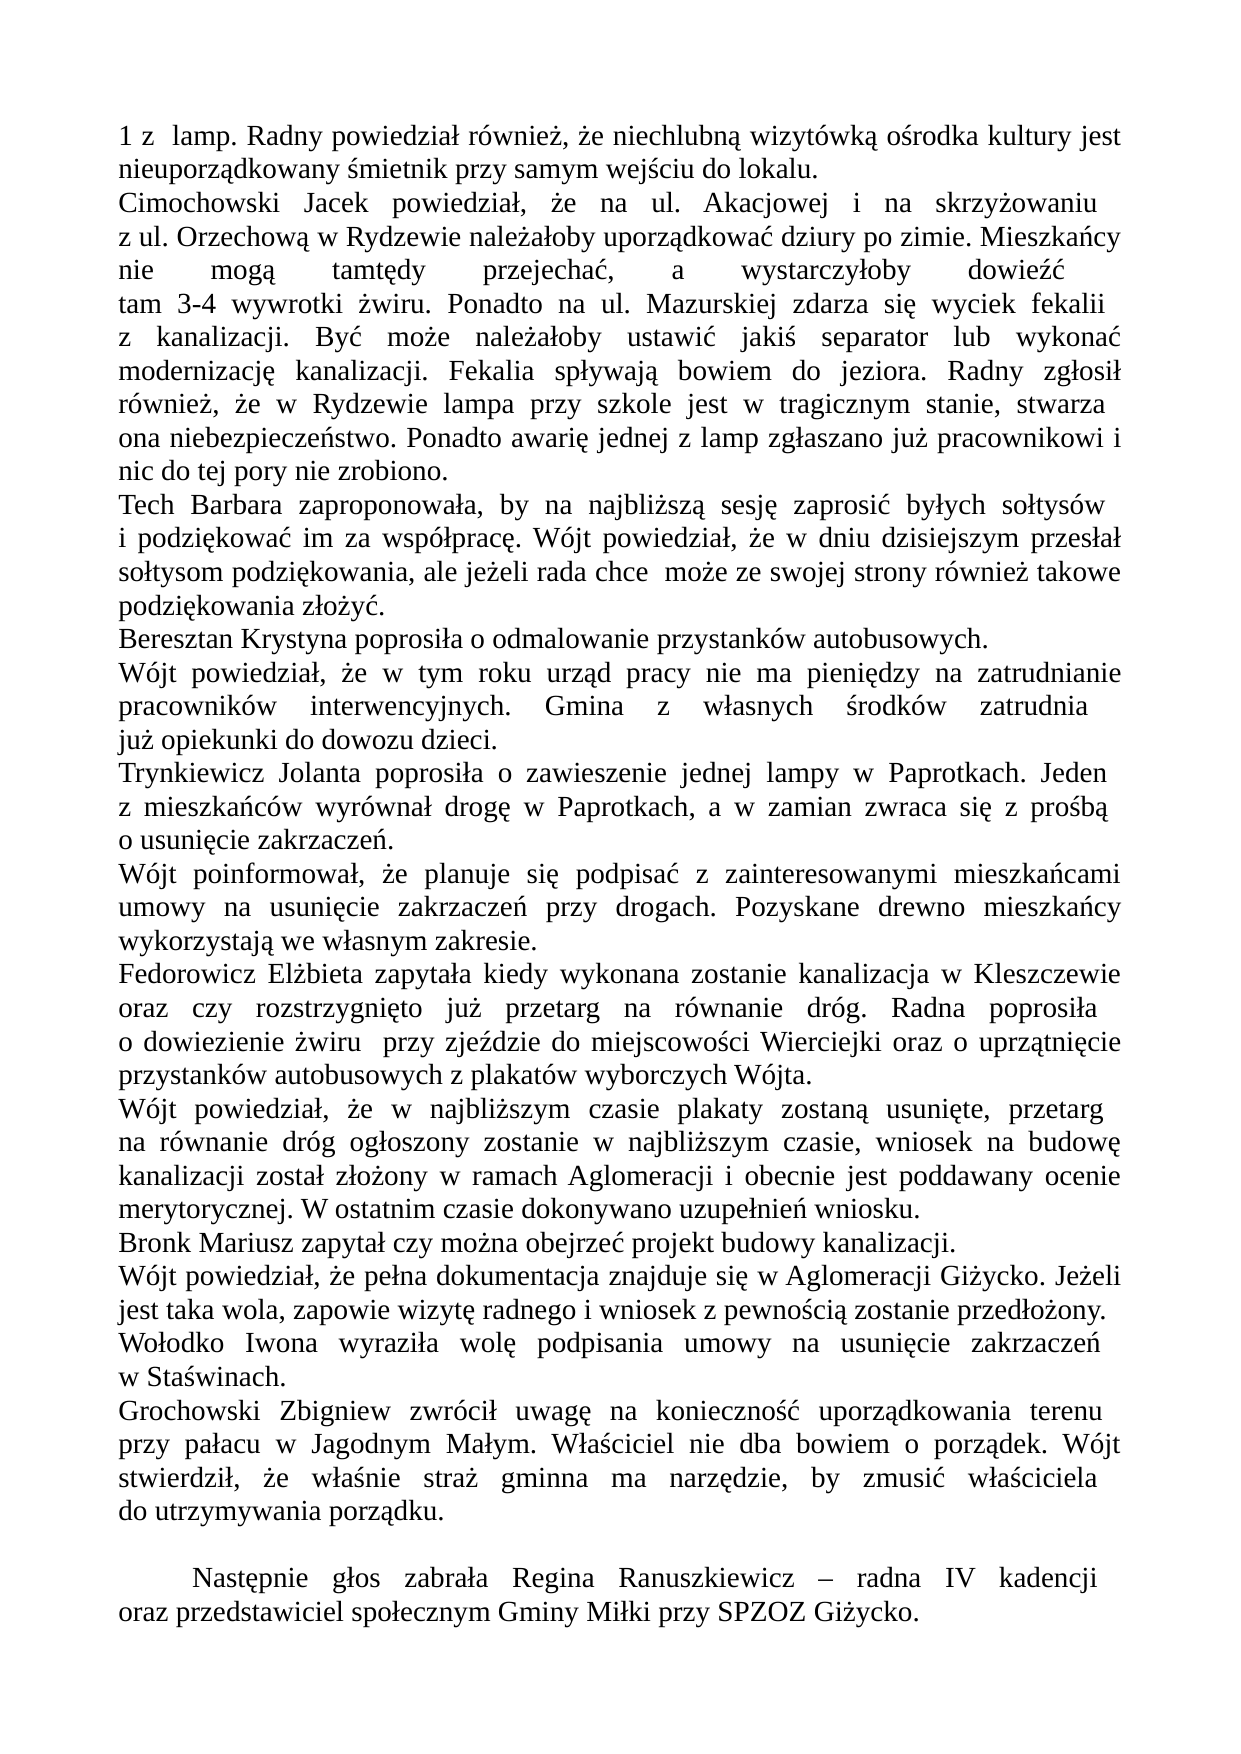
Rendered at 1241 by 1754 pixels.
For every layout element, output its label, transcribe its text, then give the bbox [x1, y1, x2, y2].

text Bronk Mariusz zapytał czy można obejrzeć projekt budowy kanalizacji. [118, 1225, 1122, 1258]
text Następnie głos zabrała Regina Ranuszkiewicz – radna IV kadencji oraz przedstawiciel społecznym Gminy Miłki przy SPZOZ Giżycko. [118, 1560, 1122, 1627]
text Beresztan Krystyna poprosiła o odmalowanie przystanków autobusowych. [118, 621, 1122, 655]
text Tech Barbara zaproponowała, by na najbliższą sesję zaprosić byłych sołtysów i podziękować im za współpracę. Wójt powiedział, że w dniu dzisiejszym przesłał sołtysom podziękowania, ale jeżeli rada chce może ze swojej strony również takowe podziękowania złożyć. [118, 487, 1122, 621]
text Wójt powiedział, że w najbliższym czasie plakaty zostaną usunięte, przetarg na równanie dróg ogłoszony zostanie w najbliższym czasie, wniosek na budowę kanalizacji został złożony w ramach Aglomeracji i obecnie jest poddawany ocenie merytorycznej. W ostatnim czasie dokonywano uzupełnień wniosku. [118, 1091, 1122, 1225]
text Wójt powiedział, że pełna dokumentacja znajduje się w Aglomeracji Giżycko. Jeżeli jest taka wola, zapowie wizytę radnego i wniosek z pewnością zostanie przedłożony. [118, 1258, 1122, 1326]
text Wołodko Iwona wyraziła wolę podpisania umowy na usunięcie zakrzaczeń w Staświnach. [118, 1326, 1122, 1393]
text 1 z lamp. Radny powiedział również, że niechlubną wizytówką ośrodka kultury jest nieuporządkowany śmietnik przy samym wejściu do lokalu. [118, 118, 1122, 185]
text Fedorowicz Elżbieta zapytała kiedy wykonana zostanie kanalizacja w Kleszczewie oraz czy rozstrzygnięto już przetarg na równanie dróg. Radna poprosiła o dowiezienie żwiru przy zjeździe do miejscowości Wierciejki oraz o uprzątnięcie przystanków autobusowych z plakatów wyborczych Wójta. [118, 957, 1122, 1091]
text Wójt poinformował, że planuje się podpisać z zainteresowanymi mieszkańcami umowy na usunięcie zakrzaczeń przy drogach. Pozyskane drewno mieszkańcy wykorzystają we własnym zakresie. [118, 856, 1122, 957]
text Cimochowski Jacek powiedział, że na ul. Akacjowej i na skrzyżowaniu z ul. Orzechową w Rydzewie należałoby uporządkować dziury po zimie. Mieszkańcy nie mogą tamtędy przejechać, a wystarczyłoby dowieźć tam 3-4 wywrotki żwiru. Ponadto na ul. Mazurskiej zdarza się wyciek fekalii z kanalizacji. Być może należałoby ustawić jakiś separator lub wykonać modernizację kanalizacji. Fekalia spływają bowiem do jeziora. Radny zgłosił również, że w Rydzewie lampa przy szkole jest w tragicznym stanie, stwarza ona niebezpieczeństwo. Ponadto awarię jednej z lamp zgłaszano już pracownikowi i nic do tej pory nie zrobiono. [118, 185, 1122, 487]
text Trynkiewicz Jolanta poprosiła o zawieszenie jednej lampy w Paprotkach. Jeden z mieszkańców wyrównał drogę w Paprotkach, a w zamian zwraca się z prośbą o usunięcie zakrzaczeń. [118, 755, 1122, 856]
text Grochowski Zbigniew zwrócił uwagę na konieczność uporządkowania terenu przy pałacu w Jagodnym Małym. Właściciel nie dba bowiem o porządek. Wójt stwierdził, że właśnie straż gminna ma narzędzie, by zmusić właściciela do utrzymywania porządku. [118, 1393, 1122, 1527]
text Wójt powiedział, że w tym roku urząd pracy nie ma pieniędzy na zatrudnianie pracowników interwencyjnych. Gmina z własnych środków zatrudnia już opiekunki do dowozu dzieci. [118, 655, 1122, 755]
